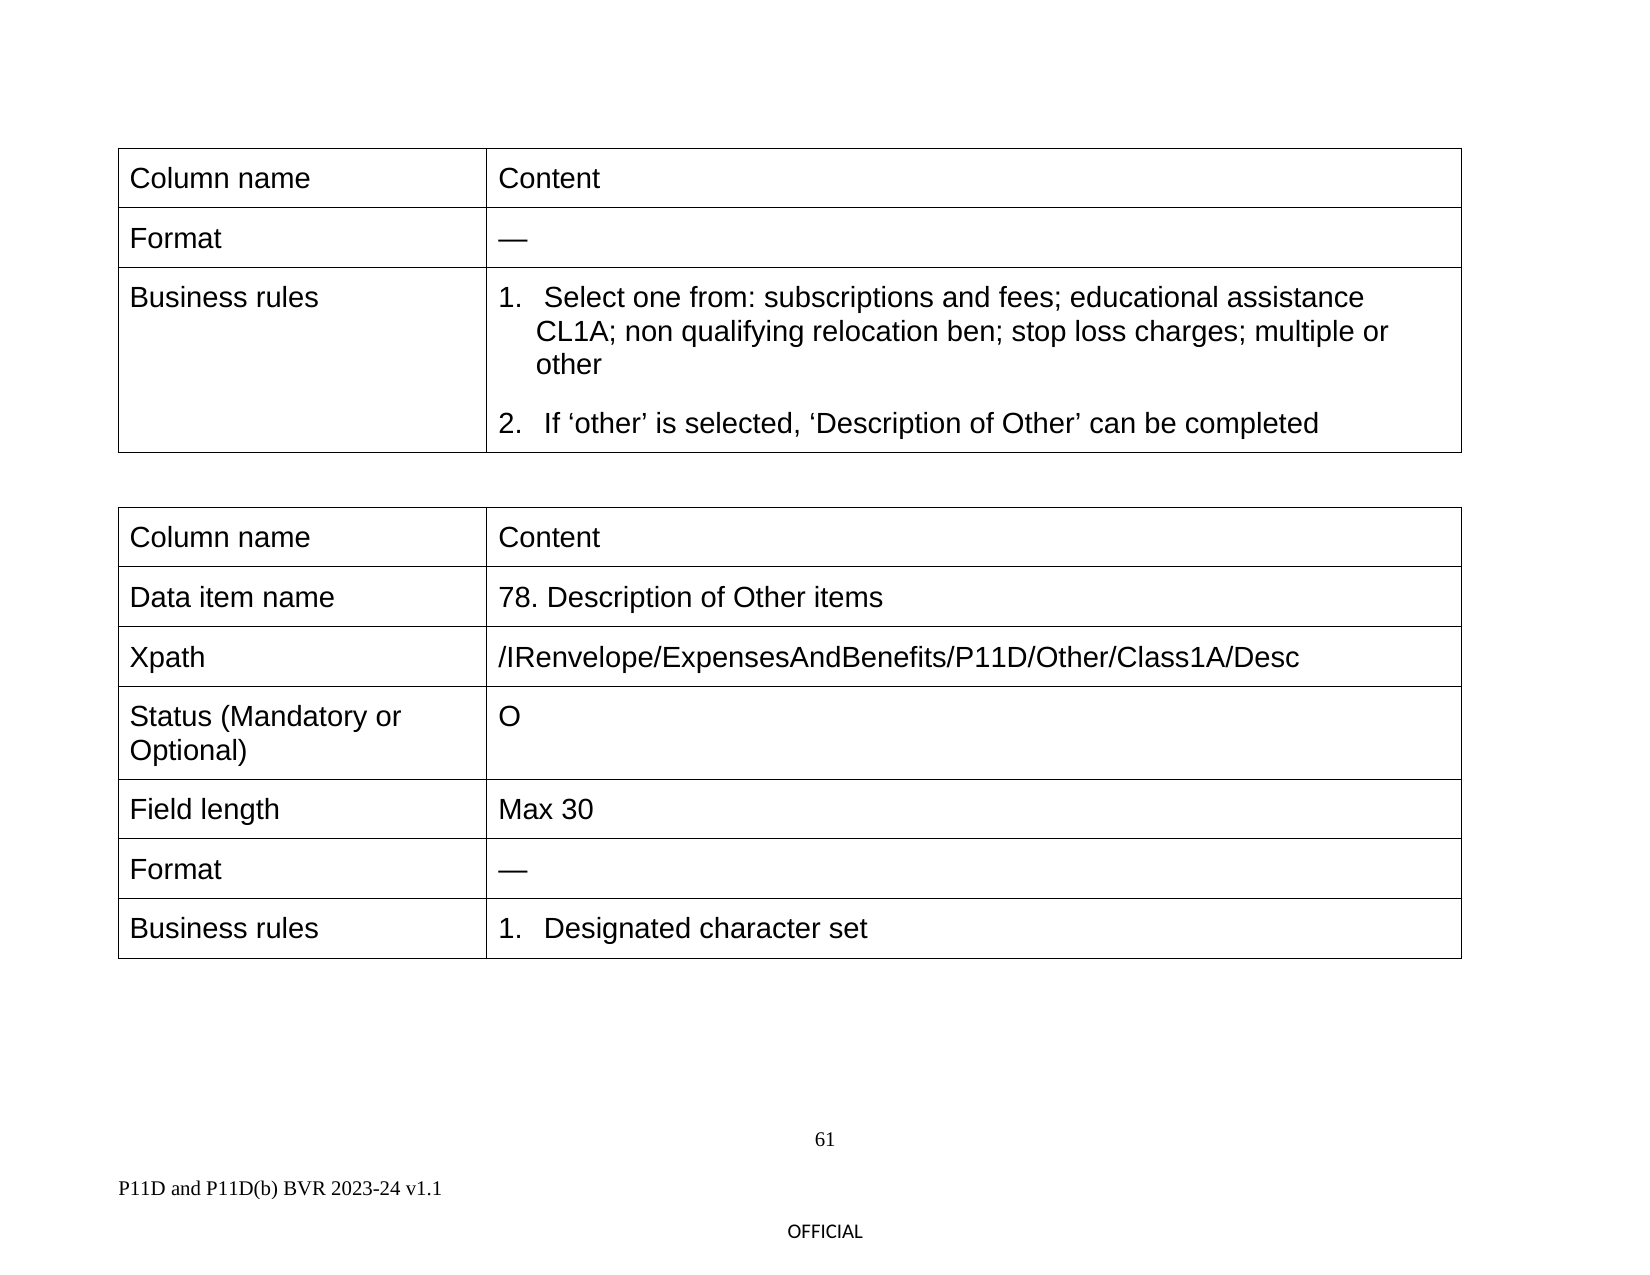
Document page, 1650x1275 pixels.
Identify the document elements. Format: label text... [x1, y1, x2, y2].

table_cell Select one from: subscriptions and fees; educational assistance CL1A; non qualifying relocation ben; stop loss charges; multiple or other If ‘other’ is selected, ‘Description of Other’ can be completed [487, 268, 1461, 452]
table_header Content [487, 508, 1461, 566]
table_header Content [487, 149, 1461, 207]
table_cell Designated character set [487, 899, 1461, 957]
table_cell Business rules [119, 899, 486, 957]
table_cell Status (Mandatory or Optional) [119, 687, 486, 779]
table_cell Data item name [119, 567, 486, 626]
table_header Column name [119, 508, 486, 566]
table_cell Xpath [119, 627, 486, 686]
table_cell — [487, 839, 1461, 898]
table_cell Format [119, 839, 486, 898]
table_cell Max 30 [487, 780, 1461, 838]
table_cell — [487, 208, 1461, 267]
table_cell Field length [119, 780, 486, 838]
table_cell O [487, 687, 1461, 779]
table_header Column name [119, 149, 486, 207]
table_cell Format [119, 208, 486, 267]
table_cell Business rules [119, 268, 486, 452]
table_cell /IRenvelope/ExpensesAndBenefits/P11D/Other/Class1A/Desc [487, 627, 1461, 686]
table_cell 78. Description of Other items [487, 567, 1461, 626]
